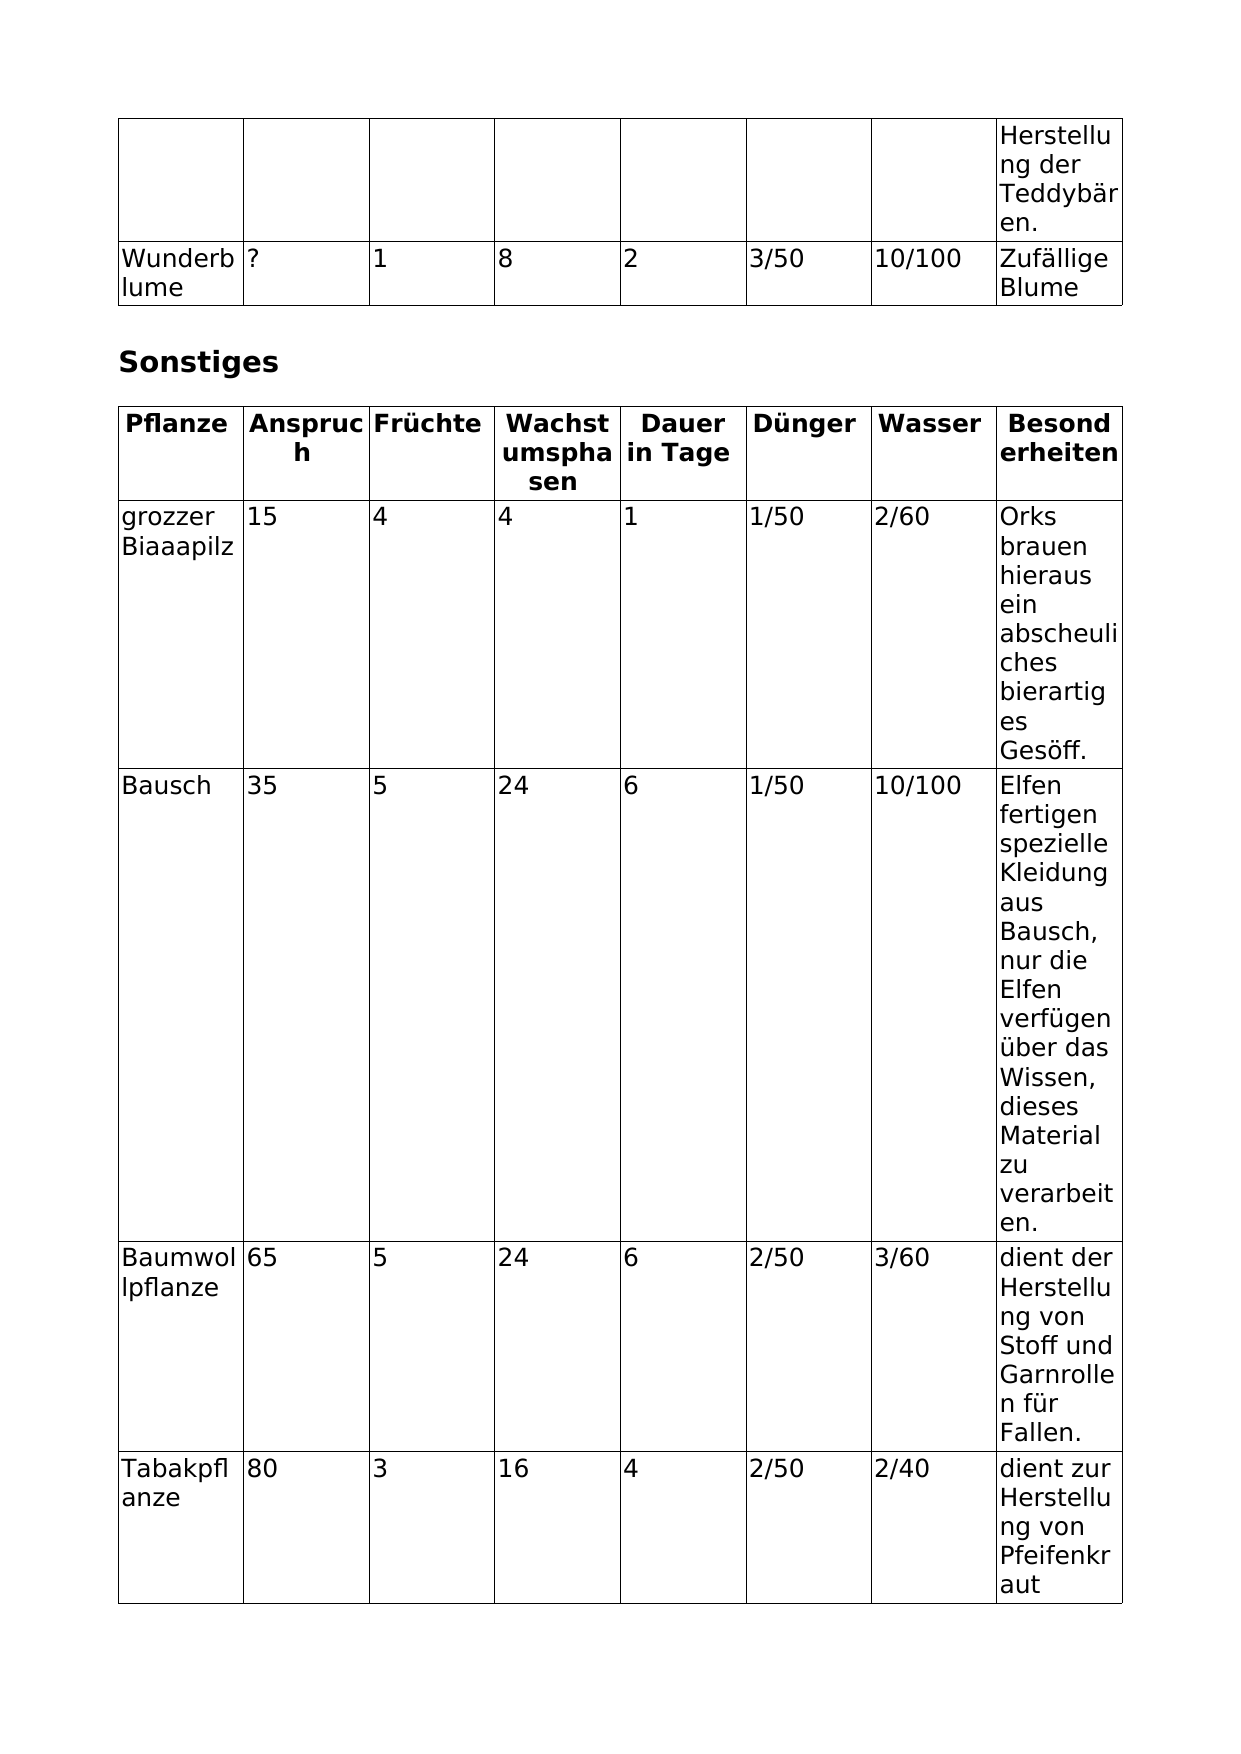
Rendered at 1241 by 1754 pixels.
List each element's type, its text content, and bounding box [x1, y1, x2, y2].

table_cell 4 [370, 501, 494, 768]
table_cell 2/60 [872, 501, 996, 768]
table_cell 1/50 [747, 501, 871, 768]
table_cell 1 [370, 242, 494, 305]
table_cell 10/100 [872, 242, 996, 305]
table_cell Bausch [119, 769, 243, 1241]
table_cell 80 [244, 1452, 369, 1602]
table_cell dient zur Herstellung von Pfeifenkraut [997, 1452, 1122, 1602]
table_header Wachstumsphasen [495, 407, 620, 499]
table_cell 65 [244, 1242, 369, 1451]
table_header Dauer in Tage [621, 407, 746, 499]
table_cell 16 [495, 1452, 620, 1602]
table_cell Baumwollpflanze [119, 1242, 243, 1451]
table_cell [872, 119, 996, 241]
table_cell 3 [370, 1452, 494, 1602]
table_cell [119, 119, 243, 241]
table_cell 2/50 [747, 1452, 871, 1602]
table_cell 3/50 [747, 242, 871, 305]
table_header Anspruch [244, 407, 369, 499]
table_header Dünger [747, 407, 871, 499]
table_header Wasser [872, 407, 996, 499]
table_header Pflanze [119, 407, 243, 499]
table_cell 15 [244, 501, 369, 768]
table_cell 8 [495, 242, 620, 305]
table_cell 6 [621, 769, 746, 1241]
table_cell Orks brauen hieraus ein abscheuliches bierartiges Gesöff. [997, 501, 1122, 768]
table_header Besonderheiten [997, 407, 1122, 499]
table_cell [495, 119, 620, 241]
table_cell [370, 119, 494, 241]
table_cell Herstellung der Teddybären. [997, 119, 1122, 241]
table_cell Wunderblume [119, 242, 243, 305]
table_cell 3/60 [872, 1242, 996, 1451]
table_header Früchte [370, 407, 494, 499]
table_cell [621, 119, 746, 241]
table_cell grozzer Biaaapilz [119, 501, 243, 768]
table_cell Tabakpflanze [119, 1452, 243, 1602]
table_cell 2/50 [747, 1242, 871, 1451]
table_cell 35 [244, 769, 369, 1241]
table_cell [244, 119, 369, 241]
table_cell [747, 119, 871, 241]
table_cell 1/50 [747, 769, 871, 1241]
table_cell Zufällige Blume [997, 242, 1122, 305]
table_cell Elfen fertigen spezielle Kleidung aus Bausch, nur die Elfen verfügen über das Wissen, dieses Material zu verarbeiten. [997, 769, 1122, 1241]
table_cell 5 [370, 769, 494, 1241]
table_cell 6 [621, 1242, 746, 1451]
table_cell 4 [495, 501, 620, 768]
table_cell 5 [370, 1242, 494, 1451]
table_cell 2 [621, 242, 746, 305]
subtitle Sonstiges [118, 345, 1122, 379]
table_cell 24 [495, 1242, 620, 1451]
table_cell 10/100 [872, 769, 996, 1241]
table_cell dient der Herstellung von Stoff und Garnrollen für Fallen. [997, 1242, 1122, 1451]
table_cell 24 [495, 769, 620, 1241]
table_cell ? [244, 242, 369, 305]
table_cell 4 [621, 1452, 746, 1602]
table_cell 1 [621, 501, 746, 768]
table_cell 2/40 [872, 1452, 996, 1602]
